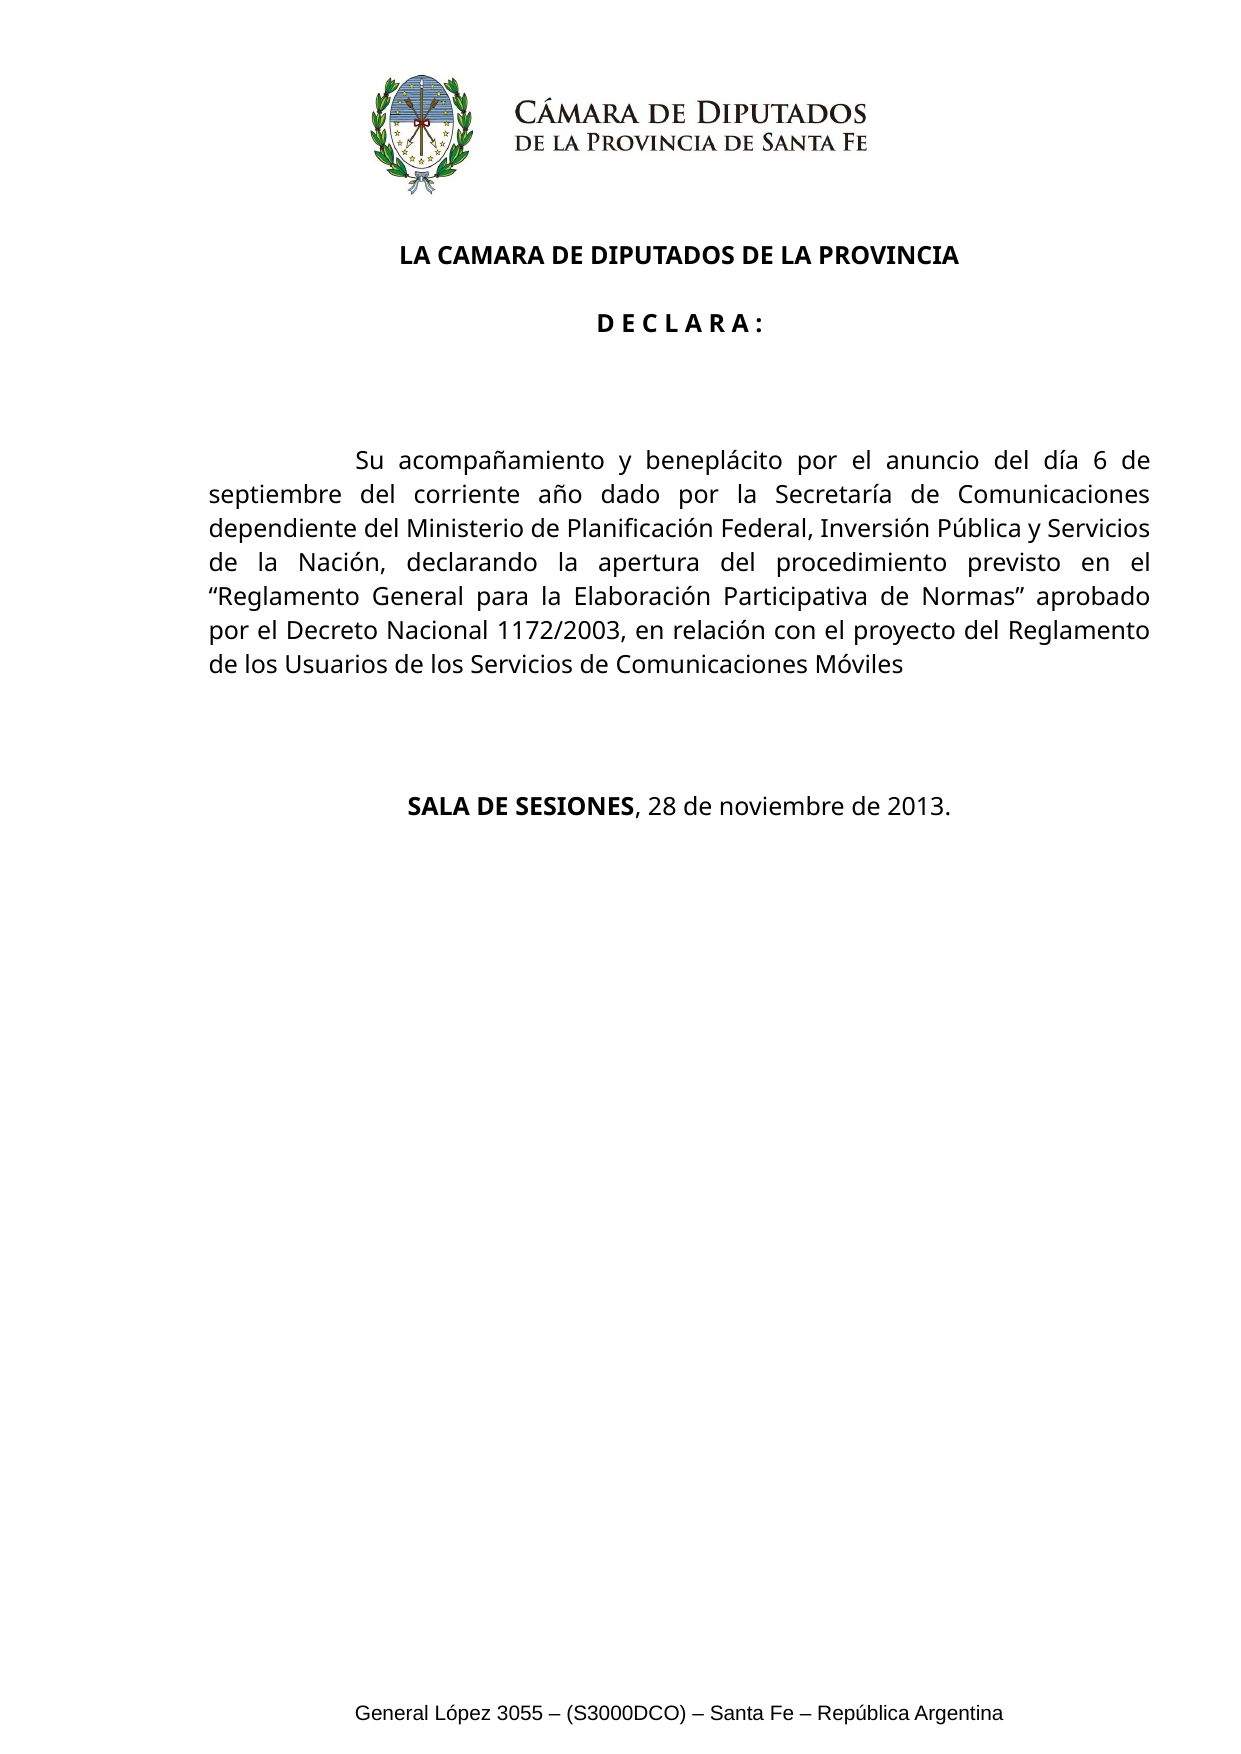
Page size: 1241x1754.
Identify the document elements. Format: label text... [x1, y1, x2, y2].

picture [370, 75, 867, 199]
text LA CAMARA DE DIPUTADOS DE LA PROVINCIA [207, 238, 1152, 272]
text D E C L A R A : [207, 306, 1152, 340]
text SALA DE SESIONES, 28 de noviembre de 2013. [207, 789, 1152, 823]
text Su acompañamiento y beneplácito por el anuncio del día 6 de septiembre del corriente año dado por la Secretaría de Comunicaciones dependiente del Ministerio de Planificación Federal, Inversión Pública y Servicios de la Nación, declarando la apertura del procedimiento previsto en el “Reglamento General para la Elaboración Participativa de Normas” aprobado por el Decreto Nacional 1172/2003, en relación con el proyecto del Reglamento de los Usuarios de los Servicios de Comunicaciones Móviles [208, 442, 1152, 681]
